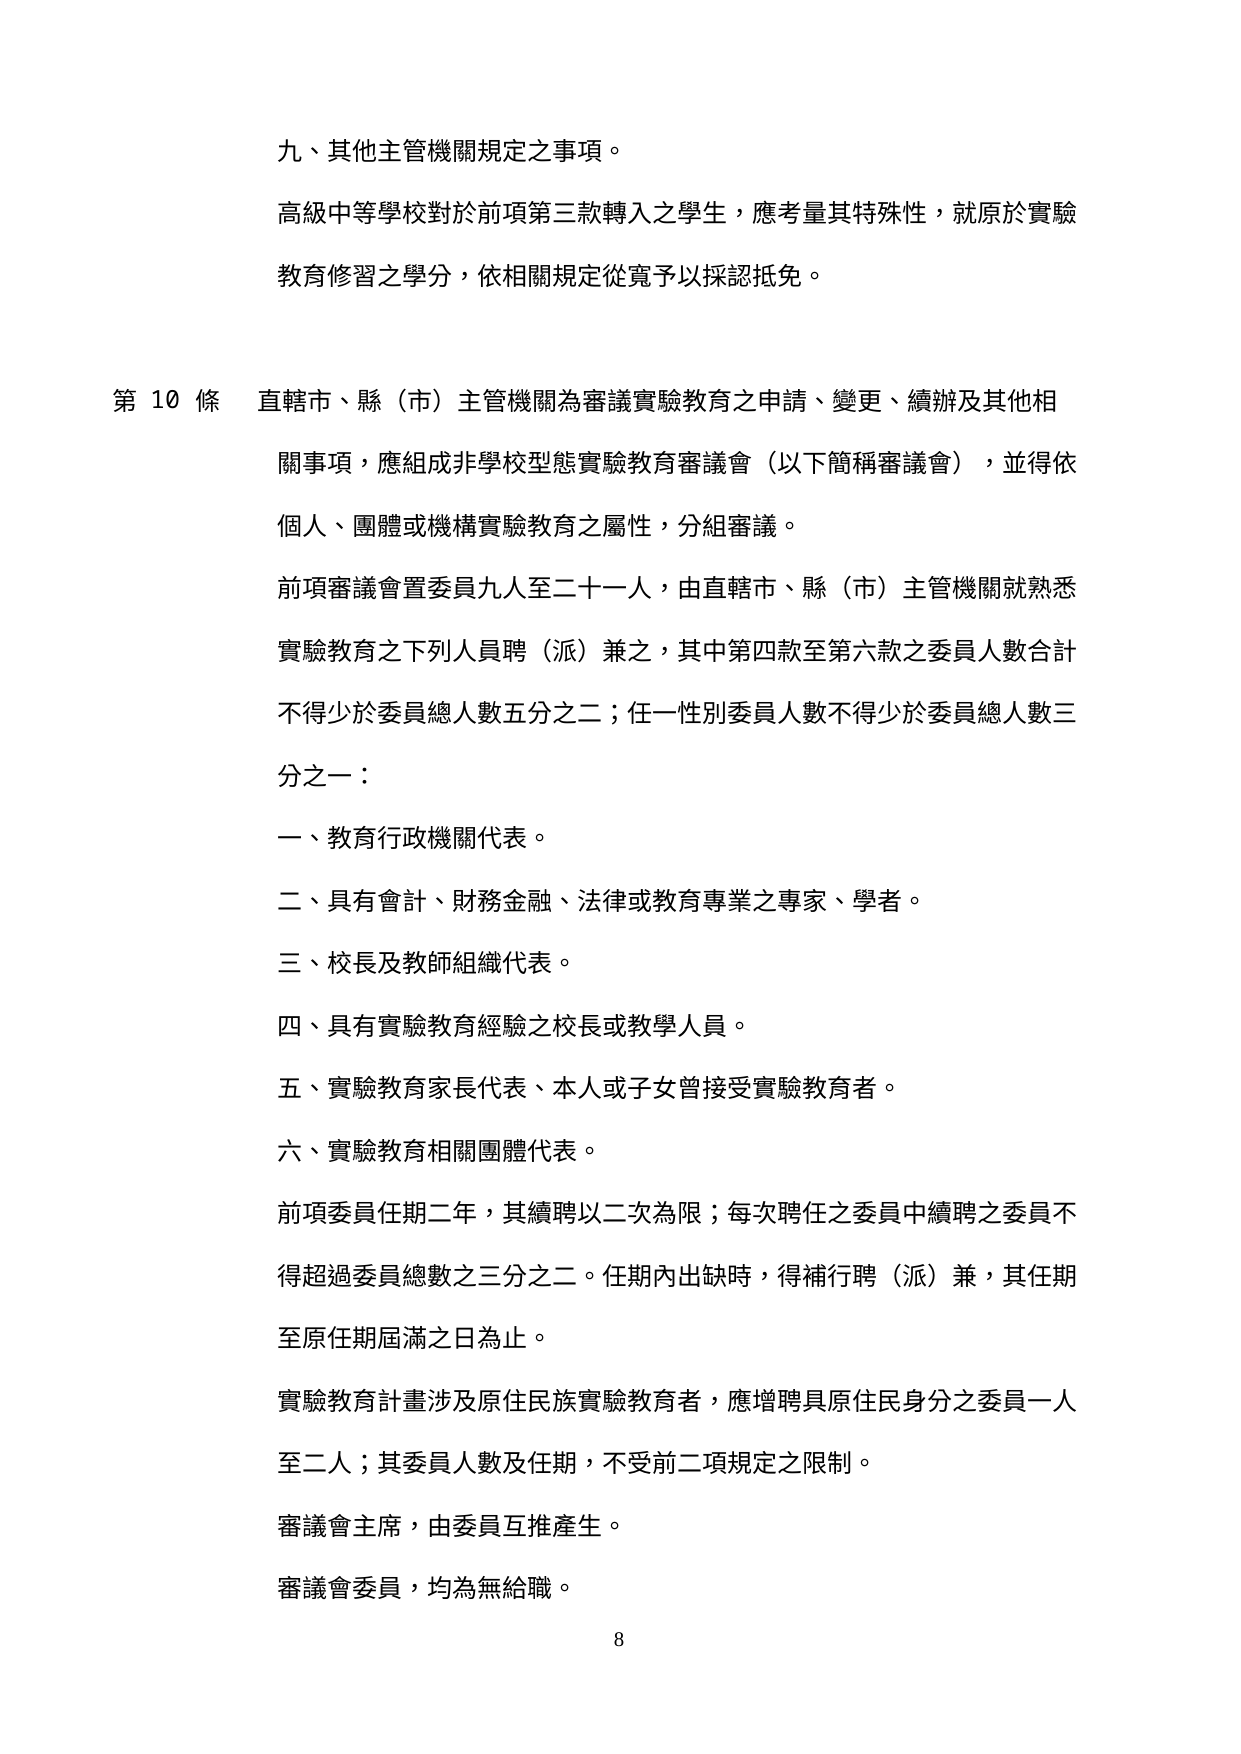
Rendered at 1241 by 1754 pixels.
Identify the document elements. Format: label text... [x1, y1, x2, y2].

text 得超過委員總數之三分之二。任期內出缺時，得補行聘（派）兼，其任期 [112, 1233, 1125, 1295]
text 四、具有實驗教育經驗之校長或教學人員。 [112, 983, 1125, 1045]
text 審議會委員，均為無給職。 [112, 1545, 1125, 1608]
text 一、教育行政機關代表。 [112, 795, 1125, 858]
text 至原任期屆滿之日為止。 [112, 1295, 1125, 1358]
text 二、具有會計、財務金融、法律或教育專業之專家、學者。 [112, 858, 1125, 920]
text 前項委員任期二年，其續聘以二次為限；每次聘任之委員中續聘之委員不 [112, 1170, 1125, 1233]
text 審議會主席，由委員互推產生。 [112, 1483, 1125, 1545]
text 實驗教育計畫涉及原住民族實驗教育者，應增聘具原住民身分之委員一人 [112, 1358, 1125, 1420]
text 關事項，應組成非學校型態實驗教育審議會（以下簡稱審議會），並得依 [112, 420, 1125, 483]
text 三、校長及教師組織代表。 [112, 920, 1125, 983]
text 高級中等學校對於前項第三款轉入之學生，應考量其特殊性，就原於實驗 [112, 170, 1125, 233]
text 教育修習之學分，依相關規定從寬予以採認抵免。 [112, 233, 1125, 295]
text 分之一： [112, 733, 1125, 795]
text 個人、團體或機構實驗教育之屬性，分組審議。 [112, 483, 1125, 545]
text 實驗教育之下列人員聘（派）兼之，其中第四款至第六款之委員人數合計 [112, 608, 1125, 670]
text 九、其他主管機關規定之事項。 [112, 108, 1125, 170]
text 六、實驗教育相關團體代表。 [112, 1108, 1125, 1170]
text 至二人；其委員人數及任期，不受前二項規定之限制。 [112, 1420, 1125, 1483]
text 前項審議會置委員九人至二十一人，由直轄市、縣（市）主管機關就熟悉 [112, 545, 1125, 608]
text 不得少於委員總人數五分之二；任一性別委員人數不得少於委員總人數三 [112, 670, 1125, 733]
text 五、實驗教育家長代表、本人或子女曾接受實驗教育者。 [112, 1045, 1125, 1108]
text 第 10 條 直轄市、縣（市）主管機關為審議實驗教育之申請、變更、續辦及其他相 [112, 358, 1125, 420]
